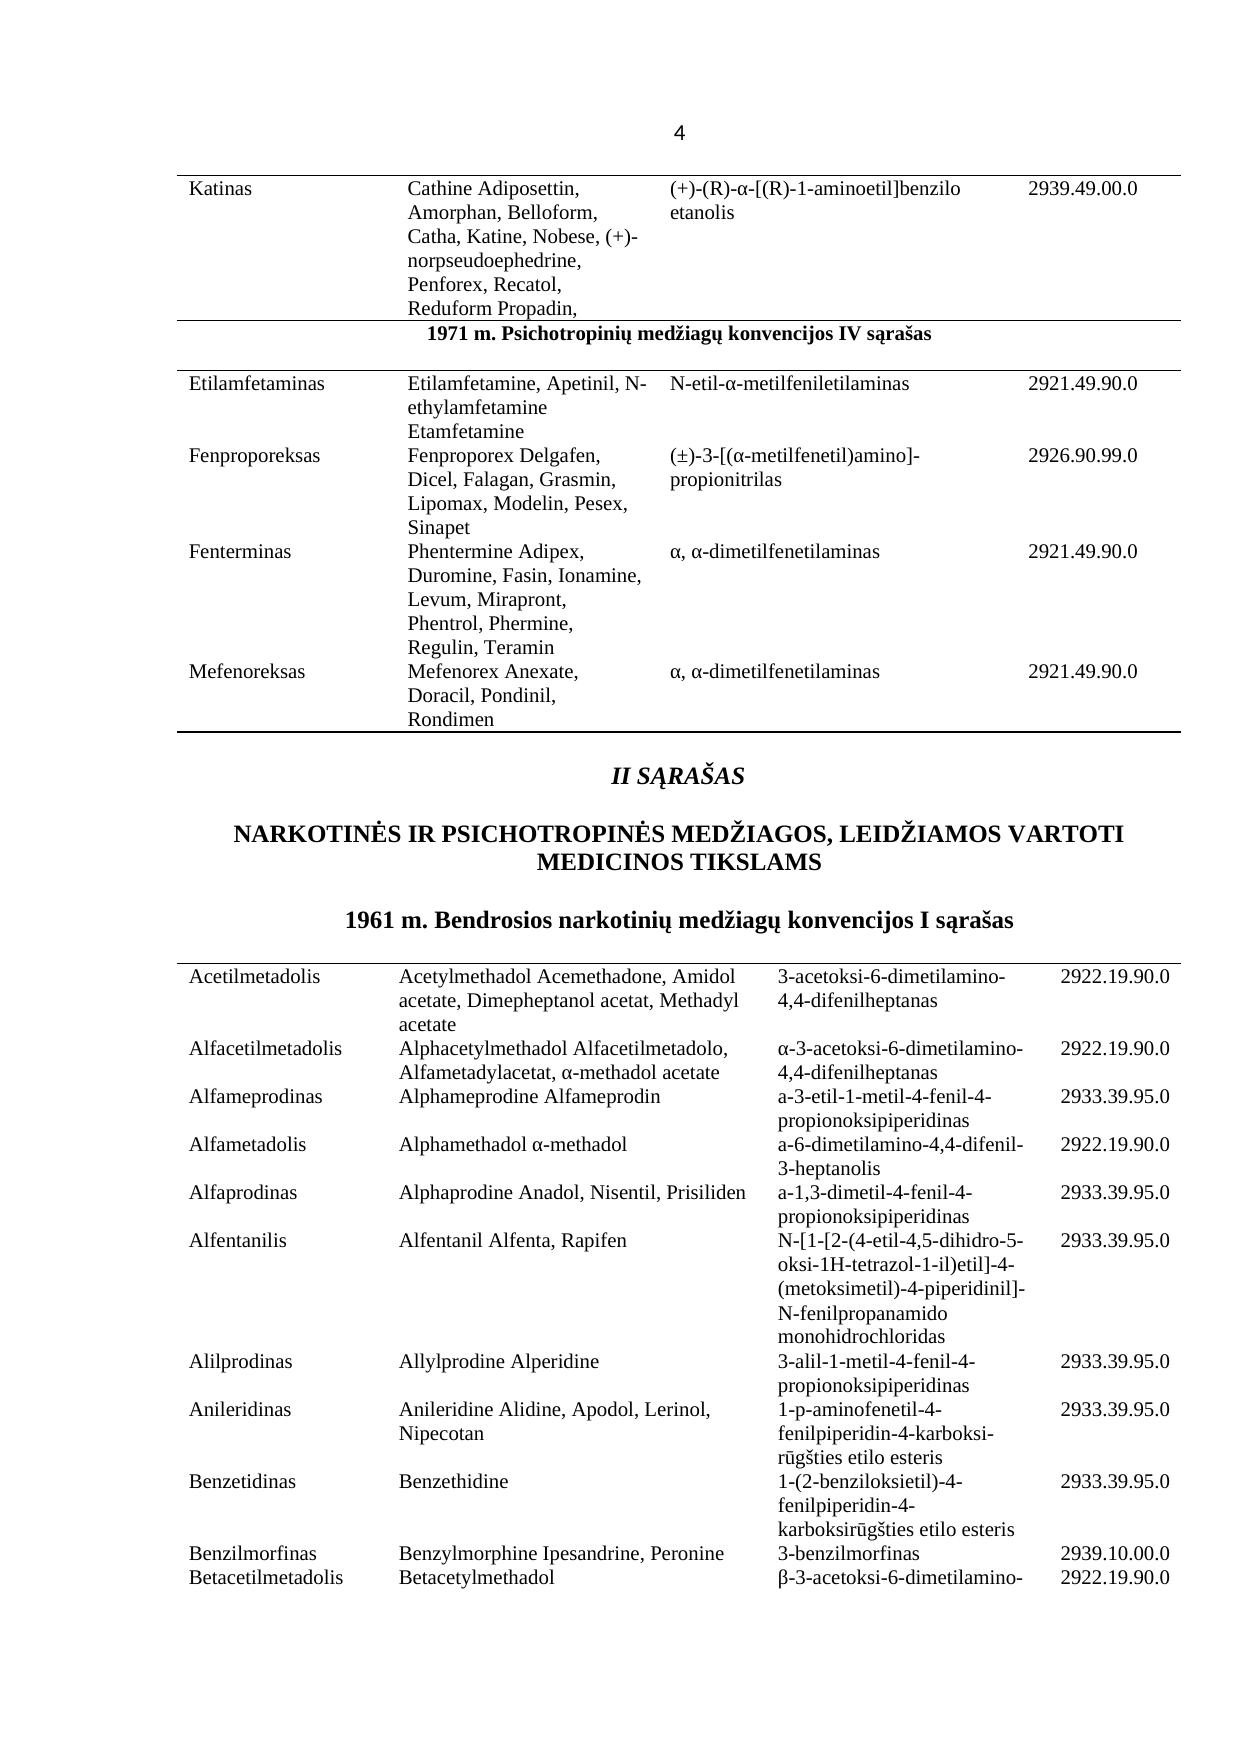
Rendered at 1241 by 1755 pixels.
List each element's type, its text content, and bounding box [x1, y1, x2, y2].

table_cell Mefenoreksas [177, 659, 396, 731]
table_cell Benzilmorfinas [177, 1541, 387, 1565]
table_cell Etilamfetaminas [177, 371, 396, 443]
table_cell Alfametadolis [177, 1132, 387, 1180]
table_cell Benzetidinas [177, 1469, 387, 1541]
table_cell N-etil-α-metilfeniletilaminas [659, 371, 1017, 443]
table_header Acetilmetadolis [177, 964, 387, 1036]
table_cell Alfacetilmetadolis [177, 1036, 387, 1084]
table_cell 2922.19.90.0 [1049, 1036, 1181, 1084]
table_cell a-6-dimetilamino-4,4-difenil-3-heptanolis [766, 1132, 1049, 1180]
table_cell 2933.39.95.0 [1049, 1180, 1181, 1228]
table_cell Alphacetylmethadol Alfacetilmetadolo, Alfametadylacetat, α-methadol acetate [387, 1036, 766, 1084]
table_cell Fenproporex Delgafen, Dicel, Falagan, Grasmin, Lipomax, Modelin, Pesex, Sinapet [396, 443, 658, 539]
table_header Acetylmethadol Acemethadone, Amidol acetate, Dimepheptanol acetat, Methadyl acetate [387, 964, 766, 1036]
table_cell Benzethidine [387, 1469, 766, 1541]
table_cell 1971 m. Psichotropinių medžiagų konvencijos IV sąrašas [177, 321, 1181, 369]
table_cell Alfentanil Alfenta, Rapifen [387, 1228, 766, 1348]
table_cell 1-(2-benziloksietil)-4-fenilpiperidin-4-karboksirūgšties etilo esteris [766, 1469, 1049, 1541]
table_cell 2921.49.90.0 [1017, 371, 1181, 443]
table_cell α, α-dimetilfenetilaminas [659, 539, 1017, 659]
table_header 3-acetoksi-6-dimetilamino-4,4-difenilheptanas [766, 964, 1049, 1036]
table_cell Anileridine Alidine, Apodol, Lerinol, Nipecotan [387, 1397, 766, 1469]
table_cell Betacetilmetadolis [177, 1565, 387, 1589]
table_cell 3-benzilmorfinas [766, 1541, 1049, 1565]
table_cell 3-alil-1-metil-4-fenil-4-propionoksipiperidinas [766, 1349, 1049, 1397]
table_cell Cathine Adiposettin, Amorphan, Belloform, Catha, Katine, Nobese, (+)-norpseudoephedrine, Penforex, Recatol, Reduform Propadin, [396, 176, 658, 320]
table_cell 2921.49.90.0 [1017, 659, 1181, 731]
table_cell (+)-(R)-α-[(R)-1-aminoetil]benzilo etanolis [659, 176, 1017, 320]
table_cell Fenterminas [177, 539, 396, 659]
table_cell β-3-acetoksi-6-dimetilamino- [766, 1565, 1049, 1589]
table_cell Phentermine Adipex, Duromine, Fasin, Ionamine, Levum, Mirapront, Phentrol, Phermine, Regulin, Teramin [396, 539, 658, 659]
table_cell 2939.49.00.0 [1017, 176, 1181, 320]
table_cell Allylprodine Alperidine [387, 1349, 766, 1397]
table_cell 2926.90.99.0 [1017, 443, 1181, 539]
table_cell N-[1-[2-(4-etil-4,5-dihidro-5-oksi-1H-tetrazol-1-il)etil]-4-(metoksimetil)-4-piperidinil]-N-fenilpropanamido monohidrochloridas [766, 1228, 1049, 1348]
table_cell 2933.39.95.0 [1049, 1228, 1181, 1348]
table_cell 2933.39.95.0 [1049, 1349, 1181, 1397]
table_cell a-1,3-dimetil-4-fenil-4-propionoksipiperidinas [766, 1180, 1049, 1228]
table_cell Etilamfetamine, Apetinil, N-ethylamfetamine Etamfetamine [396, 371, 658, 443]
table_header 2922.19.90.0 [1049, 964, 1181, 1036]
table_cell Betacetylmethadol [387, 1565, 766, 1589]
table_cell 2933.39.95.0 [1049, 1084, 1181, 1132]
table_cell 1-p-aminofenetil-4-fenilpiperidin-4-karboksi-rūgšties etilo esteris [766, 1397, 1049, 1469]
table_cell Fenproporeksas [177, 443, 396, 539]
table_cell Alphaprodine Anadol, Nisentil, Prisiliden [387, 1180, 766, 1228]
table_cell Alfentanilis [177, 1228, 387, 1348]
table_cell α-3-acetoksi-6-dimetilamino-4,4-difenilheptanas [766, 1036, 1049, 1084]
table_cell Alphameprodine Alfameprodin [387, 1084, 766, 1132]
table_cell Alilprodinas [177, 1349, 387, 1397]
table_cell 2933.39.95.0 [1049, 1469, 1181, 1541]
table_cell (±)-3-[(α-metilfenetil)amino]-propionitrilas [659, 443, 1017, 539]
table_cell 2921.49.90.0 [1017, 539, 1181, 659]
table_cell 2939.10.00.0 [1049, 1541, 1181, 1565]
table_cell Mefenorex Anexate, Doracil, Pondinil, Rondimen [396, 659, 658, 731]
table_cell Alfaprodinas [177, 1180, 387, 1228]
table_cell Katinas [177, 176, 396, 320]
text 1961 m. Bendrosios narkotinių medžiagų konvencijos I sąrašas [177, 905, 1181, 934]
table_cell Alfameprodinas [177, 1084, 387, 1132]
text NARKOTINĖS IR PSICHOTROPINĖS MEDŽIAGOS, LEIDŽIAMOS VARTOTI MEDICINOS TIKSLAMS [177, 819, 1181, 876]
table_cell Anileridinas [177, 1397, 387, 1469]
table_cell α, α-dimetilfenetilaminas [659, 659, 1017, 731]
table_cell 2922.19.90.0 [1049, 1565, 1181, 1589]
table_cell Alphamethadol α-methadol [387, 1132, 766, 1180]
table_cell Benzylmorphine Ipesandrine, Peronine [387, 1541, 766, 1565]
table_cell a-3-etil-1-metil-4-fenil-4-propionoksipiperidinas [766, 1084, 1049, 1132]
text II SĄRAŠAS [177, 761, 1181, 790]
table_cell 2933.39.95.0 [1049, 1397, 1181, 1469]
table_cell 2922.19.90.0 [1049, 1132, 1181, 1180]
